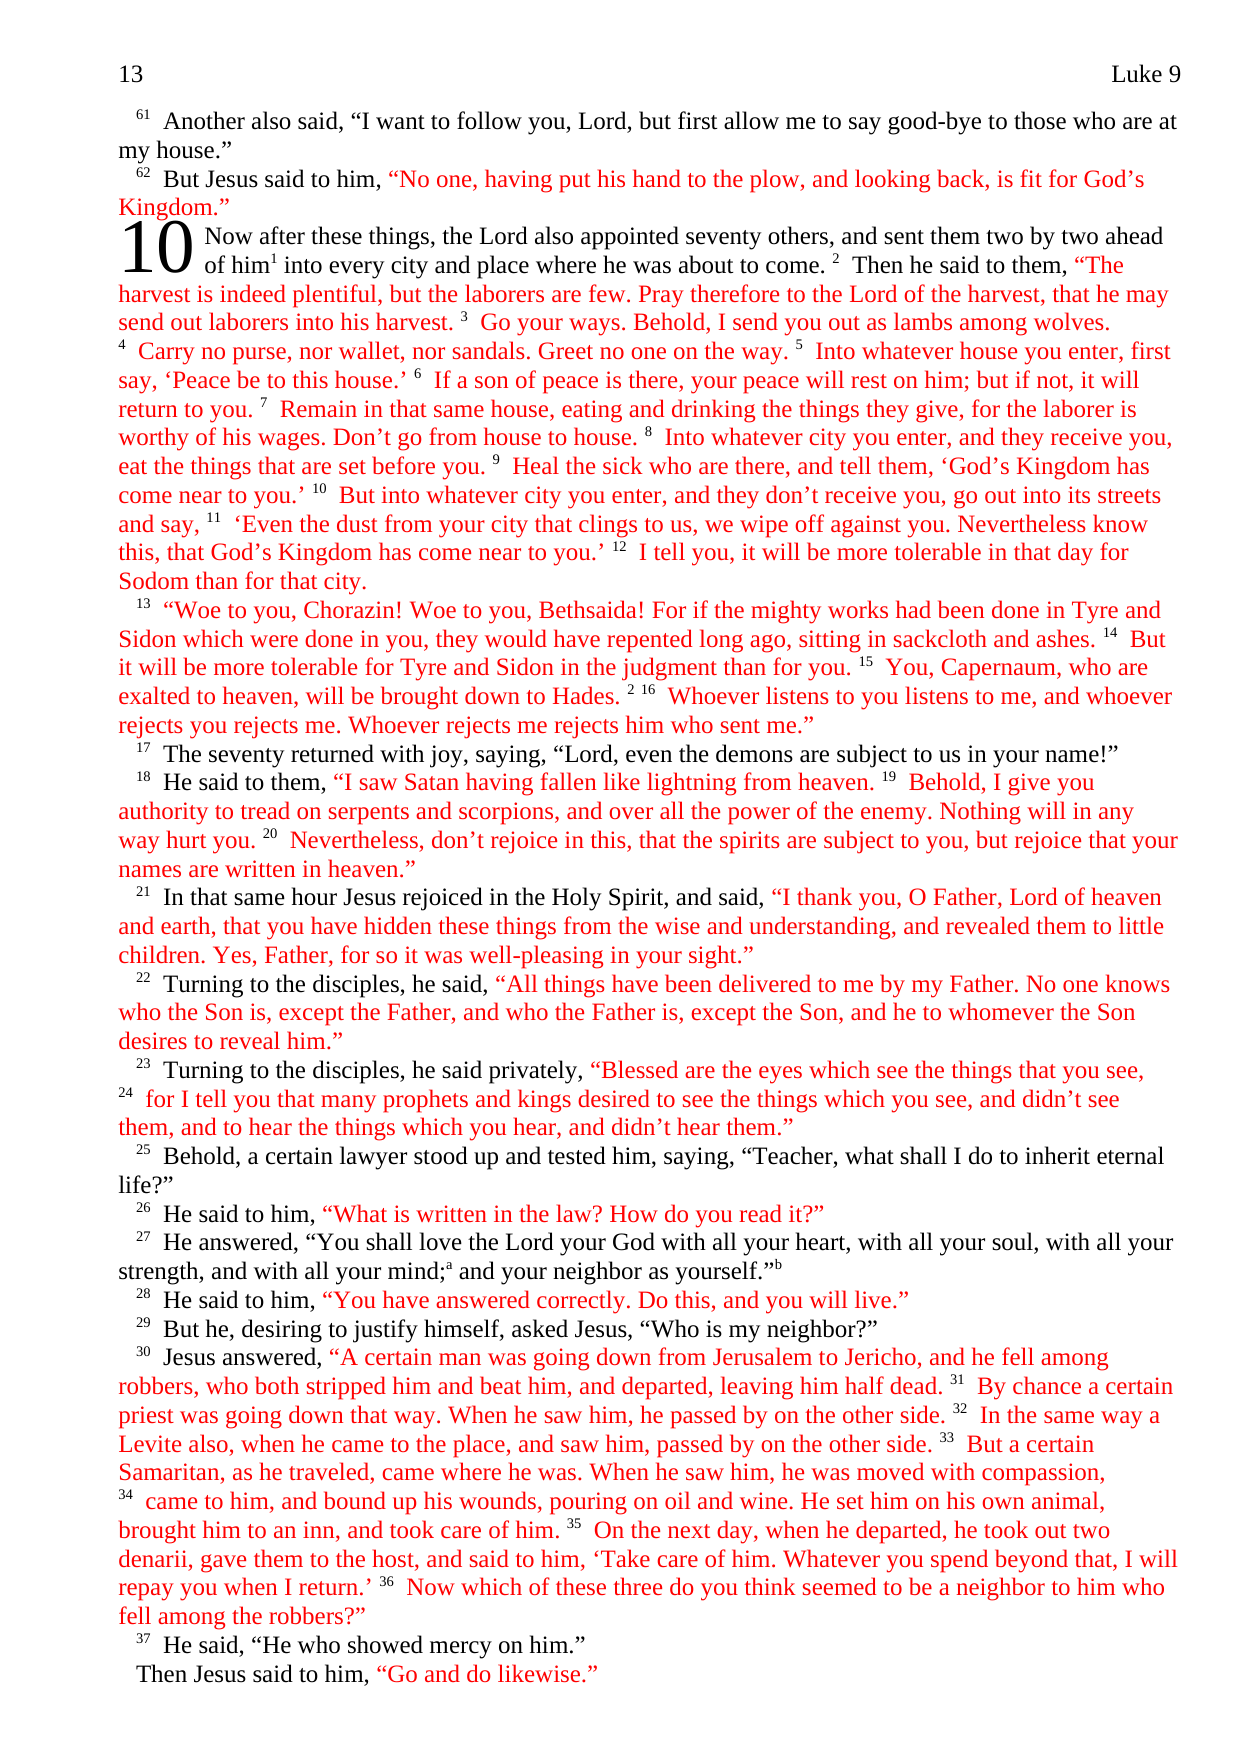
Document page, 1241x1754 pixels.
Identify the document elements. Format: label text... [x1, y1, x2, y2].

text 27 He answered, “You shall love the Lord your God with all your heart, with all your soul, with all your strength, and with all your mind;a and your neighbor as yourself.”b [118, 1227, 1181, 1285]
text 62 But Jesus said to him, “No one, having put his hand to the plow, and looking back, is fit for God’s Kingdom.” [118, 164, 1181, 221]
text 26 He said to him, “What is written in the law? How do you read it?” [118, 1199, 1181, 1227]
text 17 The seventy returned with joy, saying, “Lord, even the demons are subject to us in your name!” [118, 739, 1181, 767]
text 28 He said to him, “You have answered correctly. Do this, and you will live.” [118, 1285, 1181, 1314]
text Then Jesus said to him, “Go and do likewise.” [118, 1659, 1181, 1687]
text 13 “Woe to you, Chorazin! Woe to you, Bethsaida! For if the mighty works had been done in Tyre and Sidon which were done in you, they would have repented long ago, sitting in sackcloth and ashes. 14 But it will be more tolerable for Tyre and Sidon in the judgment than for you. 15 You, Capernaum, who are exalted to heaven, will be brought down to Hades. 2 16 Whoever listens to you listens to me, and whoever rejects you rejects me. Whoever rejects me rejects him who sent me.” [118, 595, 1181, 739]
text 29 But he, desiring to justify himself, asked Jesus, “Who is my neighbor?” [118, 1314, 1181, 1342]
text 21 In that same hour Jesus rejoiced in the Holy Spirit, and said, “I thank you, O Father, Lord of heaven and earth, that you have hidden these things from the wise and understanding, and revealed them to little children. Yes, Father, for so it was well-pleasing in your sight.” [118, 882, 1181, 969]
text 37 He said, “He who showed mercy on him.” [118, 1630, 1181, 1659]
text 30 Jesus answered, “A certain man was going down from Jerusalem to Jericho, and he fell among robbers, who both stripped him and beat him, and departed, leaving him half dead. 31 By chance a certain priest was going down that way. When he saw him, he passed by on the other side. 32 In the same way a Levite also, when he came to the place, and saw him, passed by on the other side. 33 But a certain Samaritan, as he traveled, came where he was. When he saw him, he was moved with compassion, 34 came to him, and bound up his wounds, pouring on oil and wine. He set him on his own animal, brought him to an inn, and took care of him. 35 On the next day, when he departed, he took out two denarii, gave them to the host, and said to him, ‘Take care of him. Whatever you spend beyond that, I will repay you when I return.’ 36 Now which of these three do you think seemed to be a neighbor to him who fell among the robbers?” [118, 1342, 1181, 1630]
text 61 Another also said, “I want to follow you, Lord, but first allow me to say good-bye to those who are at my house.” [118, 106, 1181, 164]
text 22 Turning to the disciples, he said, “All things have been delivered to me by my Father. No one knows who the Son is, except the Father, and who the Father is, except the Son, and he to whomever the Son desires to reveal him.” [118, 969, 1181, 1055]
text 25 Behold, a certain lawyer stood up and tested him, saying, “Teacher, what shall I do to inherit eternal life?” [118, 1141, 1181, 1199]
text 18 He said to them, “I saw Satan having fallen like lightning from heaven. 19 Behold, I give you authority to tread on serpents and scorpions, and over all the power of the enemy. Nothing will in any way hurt you. 20 Nevertheless, don’t rejoice in this, that the spirits are subject to you, but rejoice that your names are written in heaven.” [118, 767, 1181, 882]
text 23 Turning to the disciples, he said privately, “Blessed are the eyes which see the things that you see, 24 for I tell you that many prophets and kings desired to see the things which you see, and didn’t see them, and to hear the things which you hear, and didn’t hear them.” [118, 1055, 1181, 1141]
text 10Now after these things, the Lord also appointed seventy others, and sent them two by two ahead of him1 into every city and place where he was about to come. 2 Then he said to them, “The harvest is indeed plentiful, but the laborers are few. Pray therefore to the Lord of the harvest, that he may send out laborers into his harvest. 3 Go your ways. Behold, I send you out as lambs among wolves. 4 Carry no purse, nor wallet, nor sandals. Greet no one on the way. 5 Into whatever house you enter, first say, ‘Peace be to this house.’ 6 If a son of peace is there, your peace will rest on him; but if not, it will return to you. 7 Remain in that same house, eating and drinking the things they give, for the laborer is worthy of his wages. Don’t go from house to house. 8 Into whatever city you enter, and they receive you, eat the things that are set before you. 9 Heal the sick who are there, and tell them, ‘God’s Kingdom has come near to you.’ 10 But into whatever city you enter, and they don’t receive you, go out into its streets and say, 11 ‘Even the dust from your city that clings to us, we wipe off against you. Nevertheless know this, that God’s Kingdom has come near to you.’ 12 I tell you, it will be more tolerable in that day for Sodom than for that city. [118, 221, 1181, 595]
